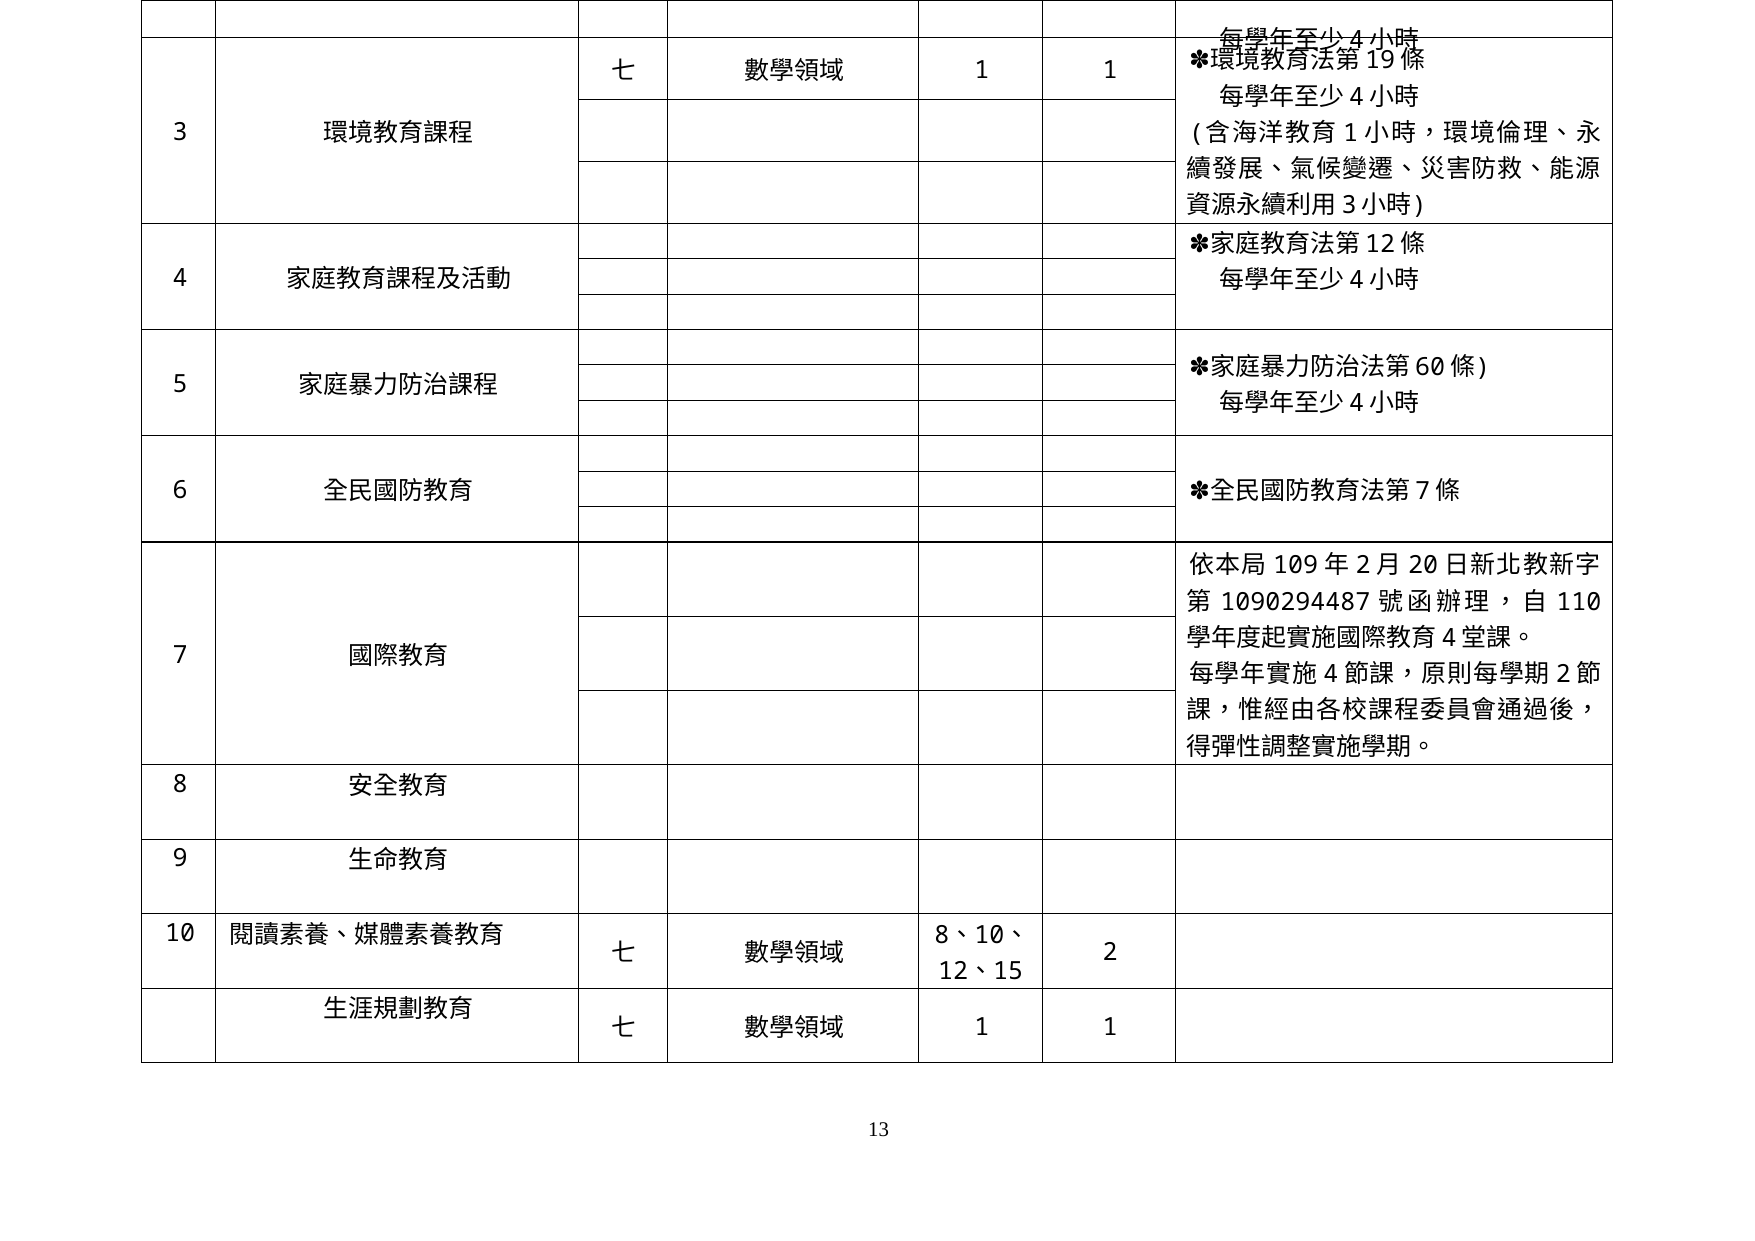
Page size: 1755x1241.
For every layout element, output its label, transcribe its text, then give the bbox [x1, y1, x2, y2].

table_cell ✽家庭暴力防治法第60條) 每學年至少4小時 [1176, 330, 1612, 435]
table_cell [1176, 989, 1612, 1062]
table_cell [1043, 401, 1175, 435]
table_cell 1 [919, 38, 1042, 99]
table_cell 家庭暴力防治課程 [216, 330, 578, 435]
table_cell 生命教育 [216, 840, 578, 913]
table_cell 閱讀素養、媒體素養教育 [216, 914, 578, 987]
table_cell [1043, 543, 1175, 616]
table_cell [668, 691, 918, 764]
table_cell [142, 989, 215, 1062]
table_cell [579, 162, 667, 223]
table_cell 5 [142, 330, 215, 435]
table_cell [919, 401, 1042, 435]
table_cell [1043, 162, 1175, 223]
table_cell 七 [579, 38, 667, 99]
table_cell 6 [142, 436, 215, 541]
table_cell [579, 543, 667, 616]
table_cell 1 [1043, 989, 1175, 1062]
table_cell [579, 401, 667, 435]
table_cell [1043, 436, 1175, 471]
table_cell [668, 259, 918, 293]
table_cell [919, 224, 1042, 258]
table_cell [1043, 691, 1175, 764]
table_cell ✽家庭教育法第12條 每學年至少4小時 [1176, 224, 1612, 329]
table_cell [668, 840, 918, 913]
table_cell [919, 543, 1042, 616]
table_cell [1043, 1, 1175, 37]
table_cell [1176, 765, 1612, 839]
table_cell [579, 1, 667, 37]
table_cell [579, 295, 667, 329]
table_cell [579, 840, 667, 913]
table_cell 4 [142, 224, 215, 329]
table_cell [668, 162, 918, 223]
table_cell [216, 1, 578, 37]
table_cell 環境教育課程 [216, 38, 578, 223]
table_cell [919, 472, 1042, 506]
table_cell [579, 507, 667, 541]
table_cell 7 [142, 543, 215, 764]
table_cell 家庭教育課程及活動 [216, 224, 578, 329]
table_cell [579, 100, 667, 161]
table_cell 8、10、12、15 [919, 914, 1042, 987]
table_cell [668, 765, 918, 839]
table_cell [668, 224, 918, 258]
table_cell [1043, 617, 1175, 690]
table_cell ✽全民國防教育法第7條 [1176, 436, 1612, 541]
table_cell 9 [142, 840, 215, 913]
table_cell [579, 436, 667, 471]
table_cell [1043, 259, 1175, 293]
table_cell [668, 507, 918, 541]
table_cell [919, 840, 1042, 913]
table_cell 2 [1043, 914, 1175, 987]
table_cell [1043, 224, 1175, 258]
table_cell [1043, 765, 1175, 839]
table_cell [668, 295, 918, 329]
table_cell [668, 472, 918, 506]
table_cell 數學領域 [668, 914, 918, 987]
table_cell [919, 162, 1042, 223]
table_cell [1176, 840, 1612, 913]
table_cell 數學領域 [668, 989, 918, 1062]
table_cell [1043, 507, 1175, 541]
table_cell [579, 330, 667, 364]
table_cell 數學領域 [668, 38, 918, 99]
table_cell [1176, 914, 1612, 987]
table_cell [668, 401, 918, 435]
table_cell [579, 259, 667, 293]
table_cell [919, 691, 1042, 764]
table_cell 國際教育 [216, 543, 578, 764]
table_cell 依本局109年2月20日新北教新字第1090294487號函辦理，自110學年度起實施國際教育4堂課。 每學年實施4節課，原則每學期2節課，惟經由各校課程委員會通過後，得彈性調整實施學期。 [1176, 543, 1612, 764]
table_cell [919, 617, 1042, 690]
table_cell [668, 543, 918, 616]
table_cell [919, 436, 1042, 471]
table_cell [579, 765, 667, 839]
table_cell [579, 224, 667, 258]
table_cell ✽性侵害犯罪防治法第7條 每學年至少4小時 [1176, 1, 1612, 37]
table_cell ✽環境教育法第19條 每學年至少4小時 (含海洋教育1小時，環境倫理、永續發展、氣候變遷、災害防救、能源資源永續利用3小時) [1176, 38, 1612, 223]
table_cell 8 [142, 765, 215, 839]
table_cell 七 [579, 989, 667, 1062]
table_cell [1043, 840, 1175, 913]
table_cell [919, 507, 1042, 541]
table_cell [919, 330, 1042, 364]
table_cell [579, 365, 667, 400]
table_cell [668, 330, 918, 364]
table_cell [579, 617, 667, 690]
table_cell [919, 295, 1042, 329]
table_cell [1043, 100, 1175, 161]
table_cell [142, 1, 215, 37]
table_cell [919, 259, 1042, 293]
table_cell 10 [142, 914, 215, 987]
table_cell [1043, 330, 1175, 364]
table_cell [919, 1, 1042, 37]
table_cell [1043, 365, 1175, 400]
table_cell 安全教育 [216, 765, 578, 839]
table_cell 3 [142, 38, 215, 223]
table_cell [668, 617, 918, 690]
table_cell 生涯規劃教育 [216, 989, 578, 1062]
table_cell [919, 365, 1042, 400]
table_cell [1043, 295, 1175, 329]
table_cell 全民國防教育 [216, 436, 578, 541]
table_cell [579, 472, 667, 506]
table_cell [668, 365, 918, 400]
table_cell 七 [579, 914, 667, 987]
table_cell [668, 100, 918, 161]
table_cell [668, 436, 918, 471]
table_cell 1 [919, 989, 1042, 1062]
table_cell [579, 691, 667, 764]
table_cell [668, 1, 918, 37]
table_cell 1 [1043, 38, 1175, 99]
table_cell [919, 100, 1042, 161]
table_cell [919, 765, 1042, 839]
table_cell [1043, 472, 1175, 506]
